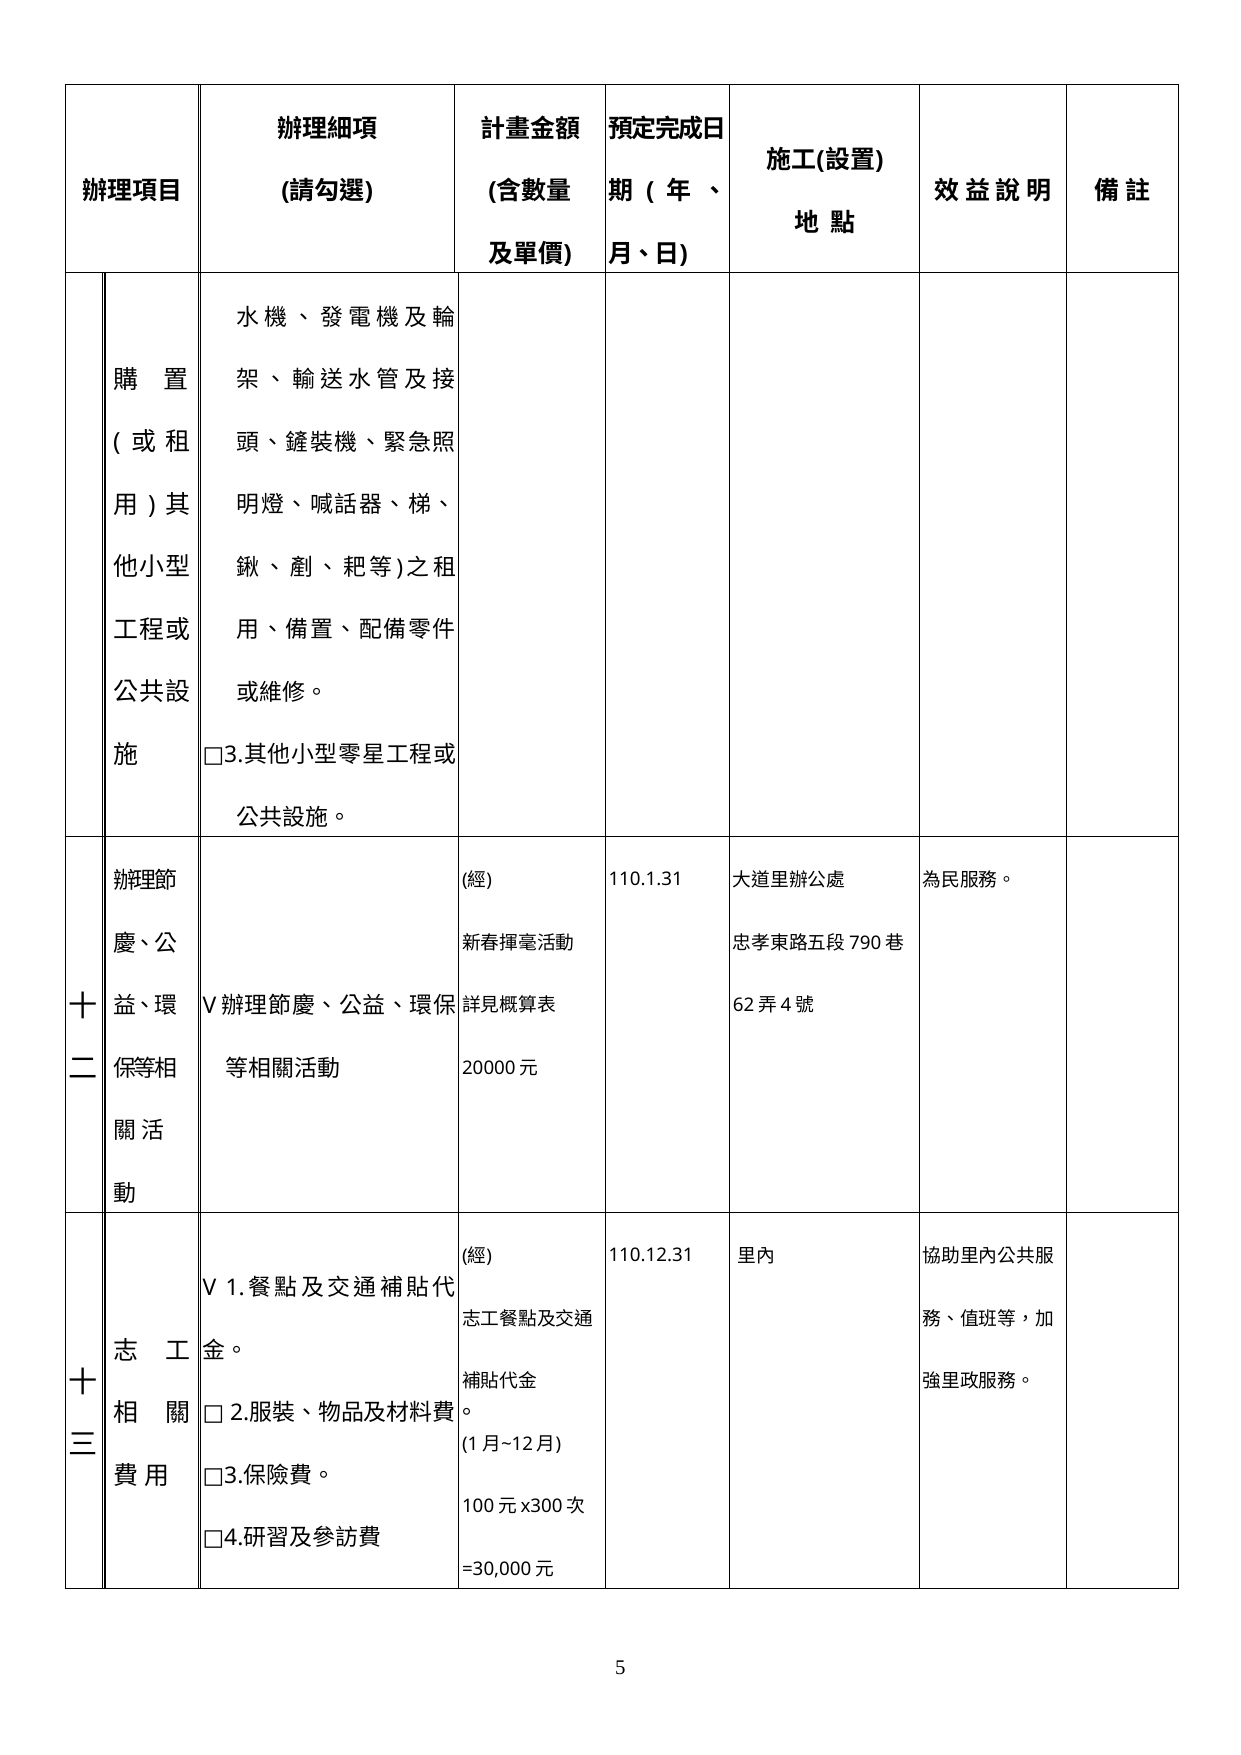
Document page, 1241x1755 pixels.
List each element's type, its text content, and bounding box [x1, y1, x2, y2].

table_header 施工(設置) 地 點 [730, 85, 919, 272]
table_cell [606, 273, 729, 836]
table_cell 協助里內公共服 務、值班等，加 強里政服務。 [920, 1213, 1066, 1588]
table_header 辦理細項 (請勾選) [201, 85, 454, 272]
table_cell [730, 273, 919, 836]
table_cell V 1.餐點及交通補貼代金。 □ 2.服裝、物品及材料費。 □3.保險費。 □4.研習及參訪費 [201, 1213, 458, 1588]
table_cell 110.1.31 [606, 837, 729, 1212]
table_header 預定完成日期(年、月、日) [606, 85, 729, 272]
table_cell 志工相關費用 [106, 1213, 198, 1588]
table_cell (經) 志工餐點及交通 補貼代金 (1月~12月) 100元x300次 =30,000元 [459, 1213, 605, 1588]
table_cell [1179, 272, 1185, 836]
table_header 辦理項目 [66, 85, 198, 272]
table_cell 十二 [66, 837, 102, 1212]
table_cell [1179, 1212, 1185, 1588]
table_cell V辦理節慶、公益、環保等相關活動 [201, 837, 458, 1212]
table_cell 辦理節慶、公益、環保等相關活動 [106, 837, 198, 1212]
table_cell 里內 [730, 1213, 919, 1588]
table_header [1179, 84, 1185, 272]
table_cell [1179, 836, 1185, 1212]
table_cell 水機、發電機及輪架、輸送水管及接頭、鏟裝機、緊急照明燈、喊話器、梯、鍬、剷、耙等)之租用、備置、配備零件或維修。 □3.其他小型零星工程或公共設施。 [201, 273, 458, 836]
table_cell [1067, 1213, 1178, 1588]
table_cell 大道里辦公處 忠孝東路五段790巷 62弄4號 [730, 837, 919, 1212]
table_cell [1067, 837, 1178, 1212]
table_cell 十三 [66, 1213, 102, 1588]
table_cell (經) 新春揮毫活動 詳見概算表 20000元 [459, 837, 605, 1212]
table_cell [920, 273, 1066, 836]
table_cell [1067, 273, 1178, 836]
table_cell [459, 273, 605, 836]
table_cell [66, 273, 102, 836]
table_cell 購置(或租用)其他小型工程或公共設施 [106, 273, 198, 836]
table_cell 為民服務。 [920, 837, 1066, 1212]
table_cell 110.12.31 [606, 1213, 729, 1588]
table_header 備 註 [1067, 85, 1178, 272]
table_header 計畫金額 (含數量 及單價) [455, 85, 605, 272]
table_header 效 益 說 明 [920, 85, 1066, 272]
